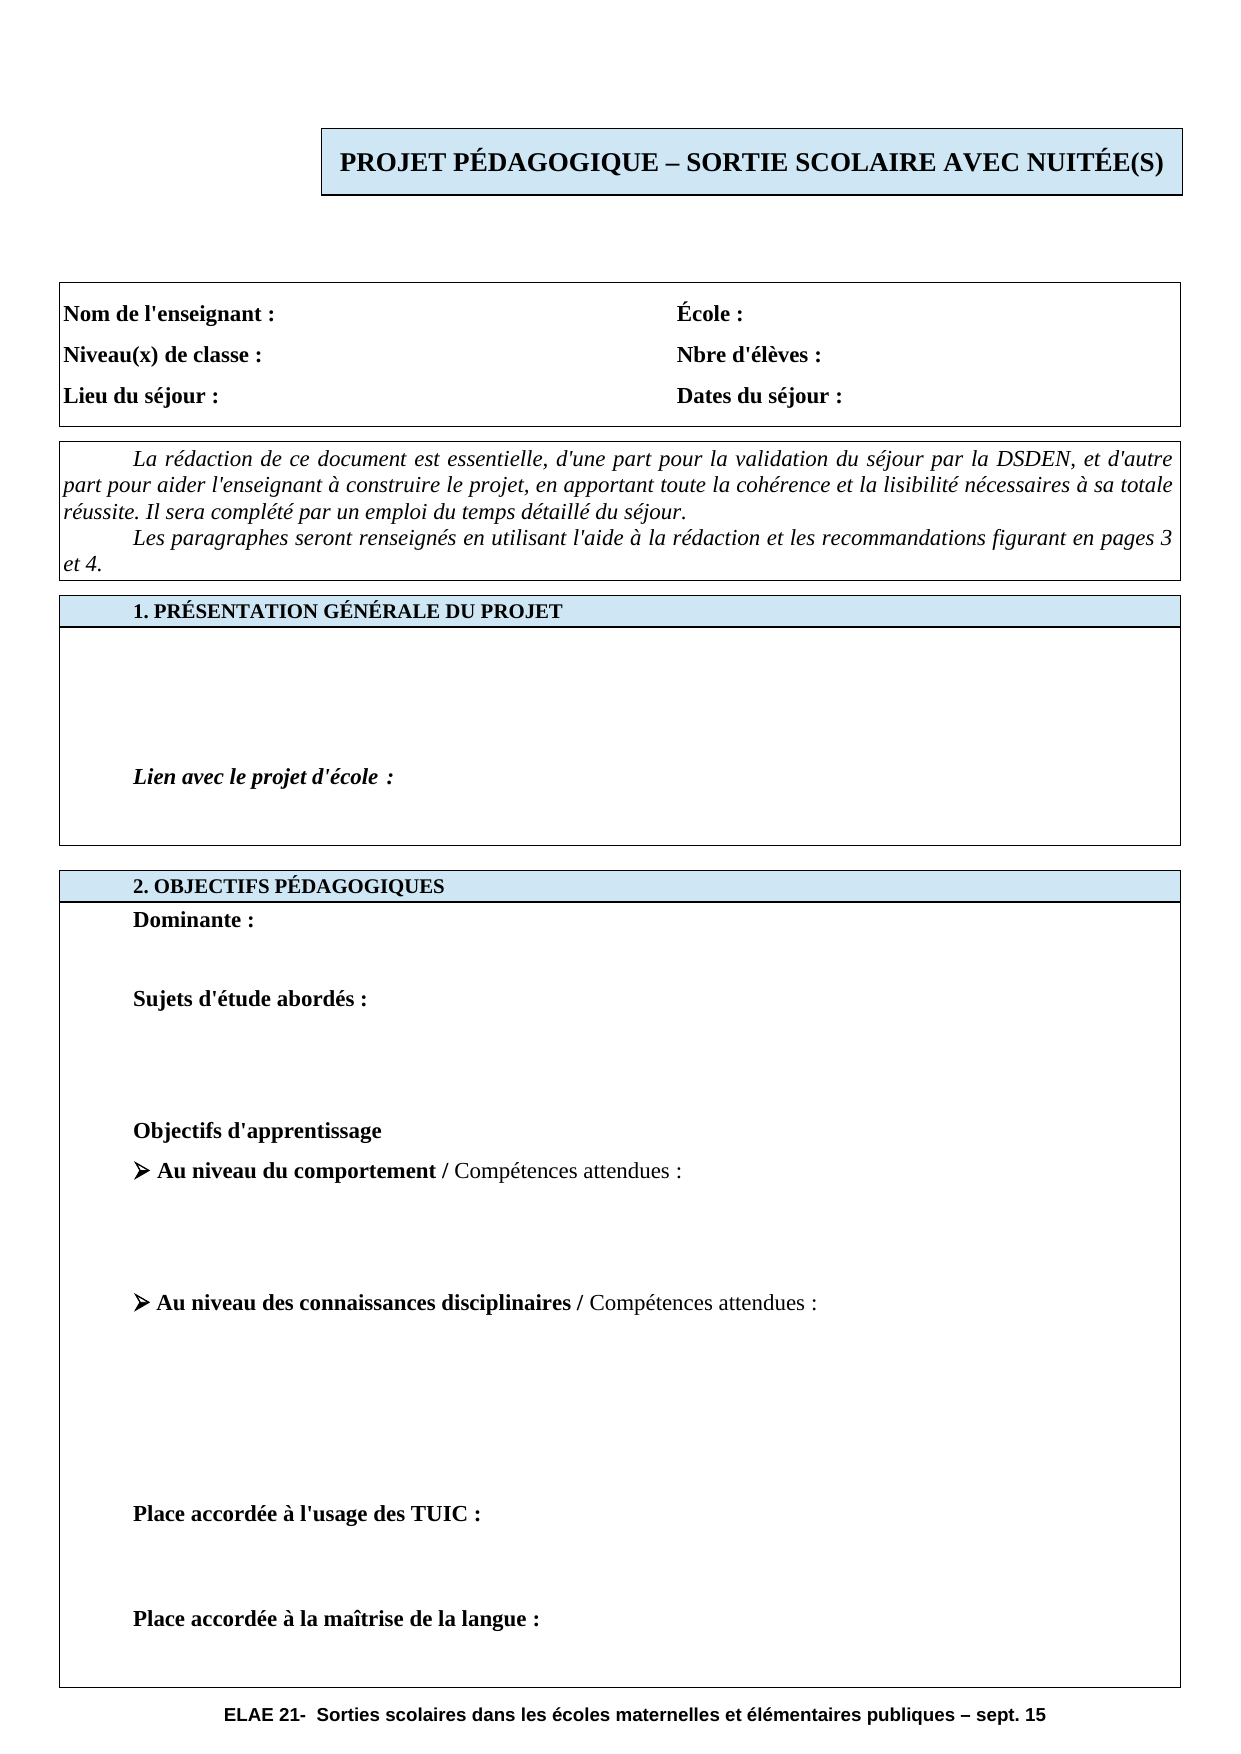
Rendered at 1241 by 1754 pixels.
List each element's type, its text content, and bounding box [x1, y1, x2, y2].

text 1. PRÉSENTATION GÉNÉRALE DU PROJET [60, 596, 1180, 626]
text Les paragraphes seront renseignés en utilisant l'aide à la rédaction et les recommandations figurant en pages 3 et 4. [60, 520, 1180, 580]
text Lieu du séjour : Dates du séjour : [60, 378, 1180, 408]
text Dominante : [60, 903, 1180, 932]
text Place accordée à l'usage des TUIC : [60, 1496, 1180, 1526]
text Nom de l'enseignant : École : [60, 297, 1180, 327]
text Niveau(x) de classe : Nbre d'élèves : [60, 337, 1180, 368]
text Sujets d'étude abordés : [60, 981, 1180, 1011]
text  Au niveau des connaissances disciplinaires / Compétences attendues : [60, 1285, 1180, 1316]
text La rédaction de ce document est essentielle, d'une part pour la validation du séjour par la DSDEN, et d'autre part pour aider l'enseignant à construire le projet, en apportant toute la cohérence et la lisibilité nécessaires à sa totale réussite. Il sera complété par un emploi du temps détaillé du séjour. [60, 442, 1180, 520]
text Objectifs d'apprentissage [60, 1113, 1180, 1143]
text Place accordée à la maîtrise de la langue : [60, 1601, 1180, 1632]
text 2. OBJECTIFS PÉDAGOGIQUES [60, 871, 1180, 901]
text Lien avec le projet d'école : [60, 759, 1180, 789]
text PROJET PÉDAGOGIQUE – SORTIE SCOLAIRE AVEC NUITÉE(S) [322, 142, 1182, 173]
text  Au niveau du comportement / Compétences attendues : [60, 1153, 1180, 1184]
